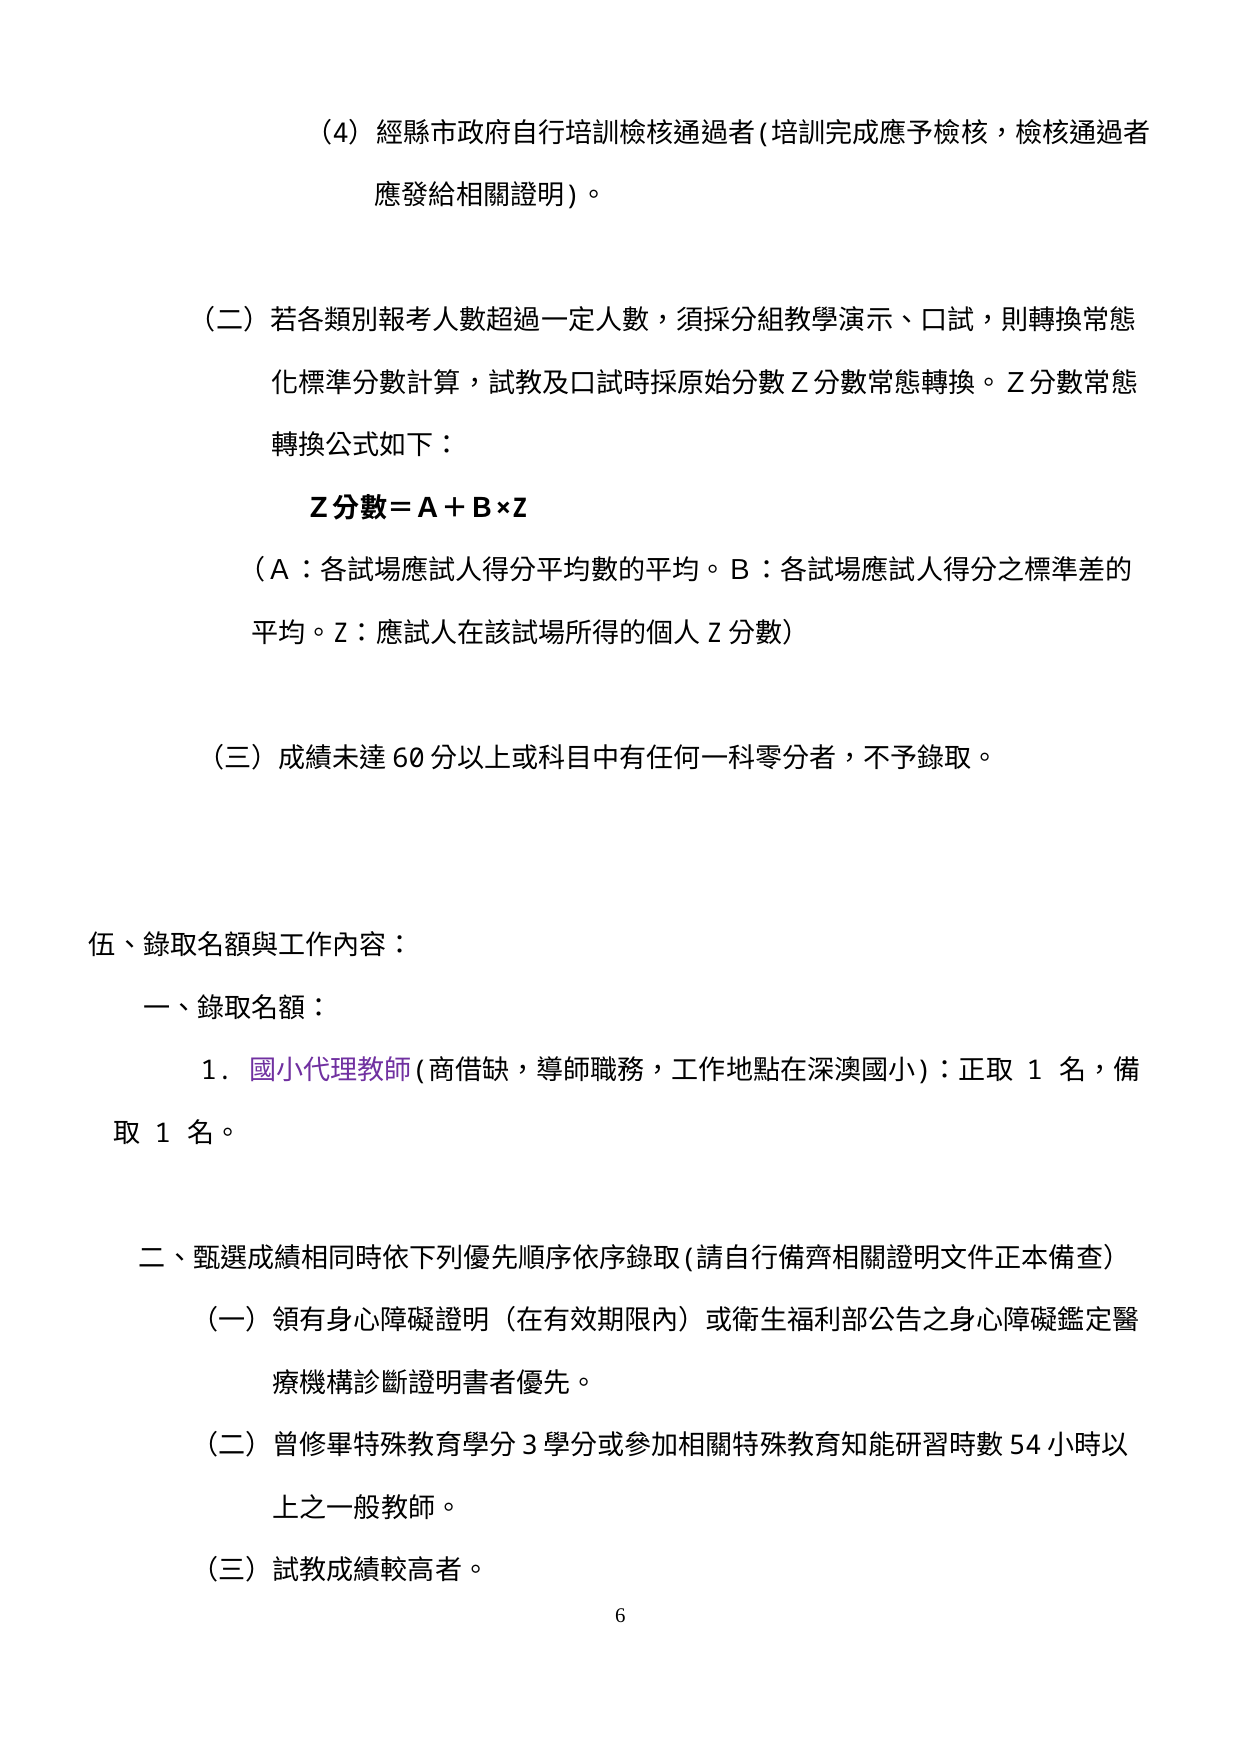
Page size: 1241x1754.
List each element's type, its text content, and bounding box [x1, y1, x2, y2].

text （三）成績未達60分以上或科目中有任何一科零分者，不予錄取。 [89, 714, 1152, 776]
text 1. 國小代理教師(商借缺，導師職務，工作地點在深澳國小)：正取 1 名，備取 1 名。 [114, 1026, 1152, 1151]
text （二）曾修畢特殊教育學分3學分或參加相關特殊教育知能研習時數54小時以上之一般教師。 [191, 1401, 1152, 1526]
text 二、甄選成績相同時依下列優先順序依序錄取(請自行備齊相關證明文件正本備查） [139, 1214, 1152, 1276]
text 伍、錄取名額與工作內容： [89, 901, 1152, 964]
text （二）若各類別報考人數超過一定人數，須採分組教學演示、口試，則轉換常態化標準分數計算，試教及口試時採原始分數Ｚ分數常態轉換。Ｚ分數常態轉換公式如下： [189, 276, 1152, 464]
text 一、錄取名額： [89, 964, 1152, 1026]
text （Ａ：各試場應試人得分平均數的平均。Ｂ：各試場應試人得分之標準差的平均。Z：應試人在該試場所得的個人Z分數） [239, 526, 1152, 651]
text （三）試教成績較高者。 [191, 1526, 1152, 1589]
text （4）經縣市政府自行培訓檢核通過者(培訓完成應予檢核，檢核通過者應發給相關證明)。 [305, 89, 1152, 214]
text （一）領有身心障礙證明（在有效期限內）或衛生福利部公告之身心障礙鑑定醫療機構診斷證明書者優先。 [191, 1276, 1152, 1401]
text Ｚ分數＝Ａ＋Ｂ×Z [89, 464, 1152, 526]
